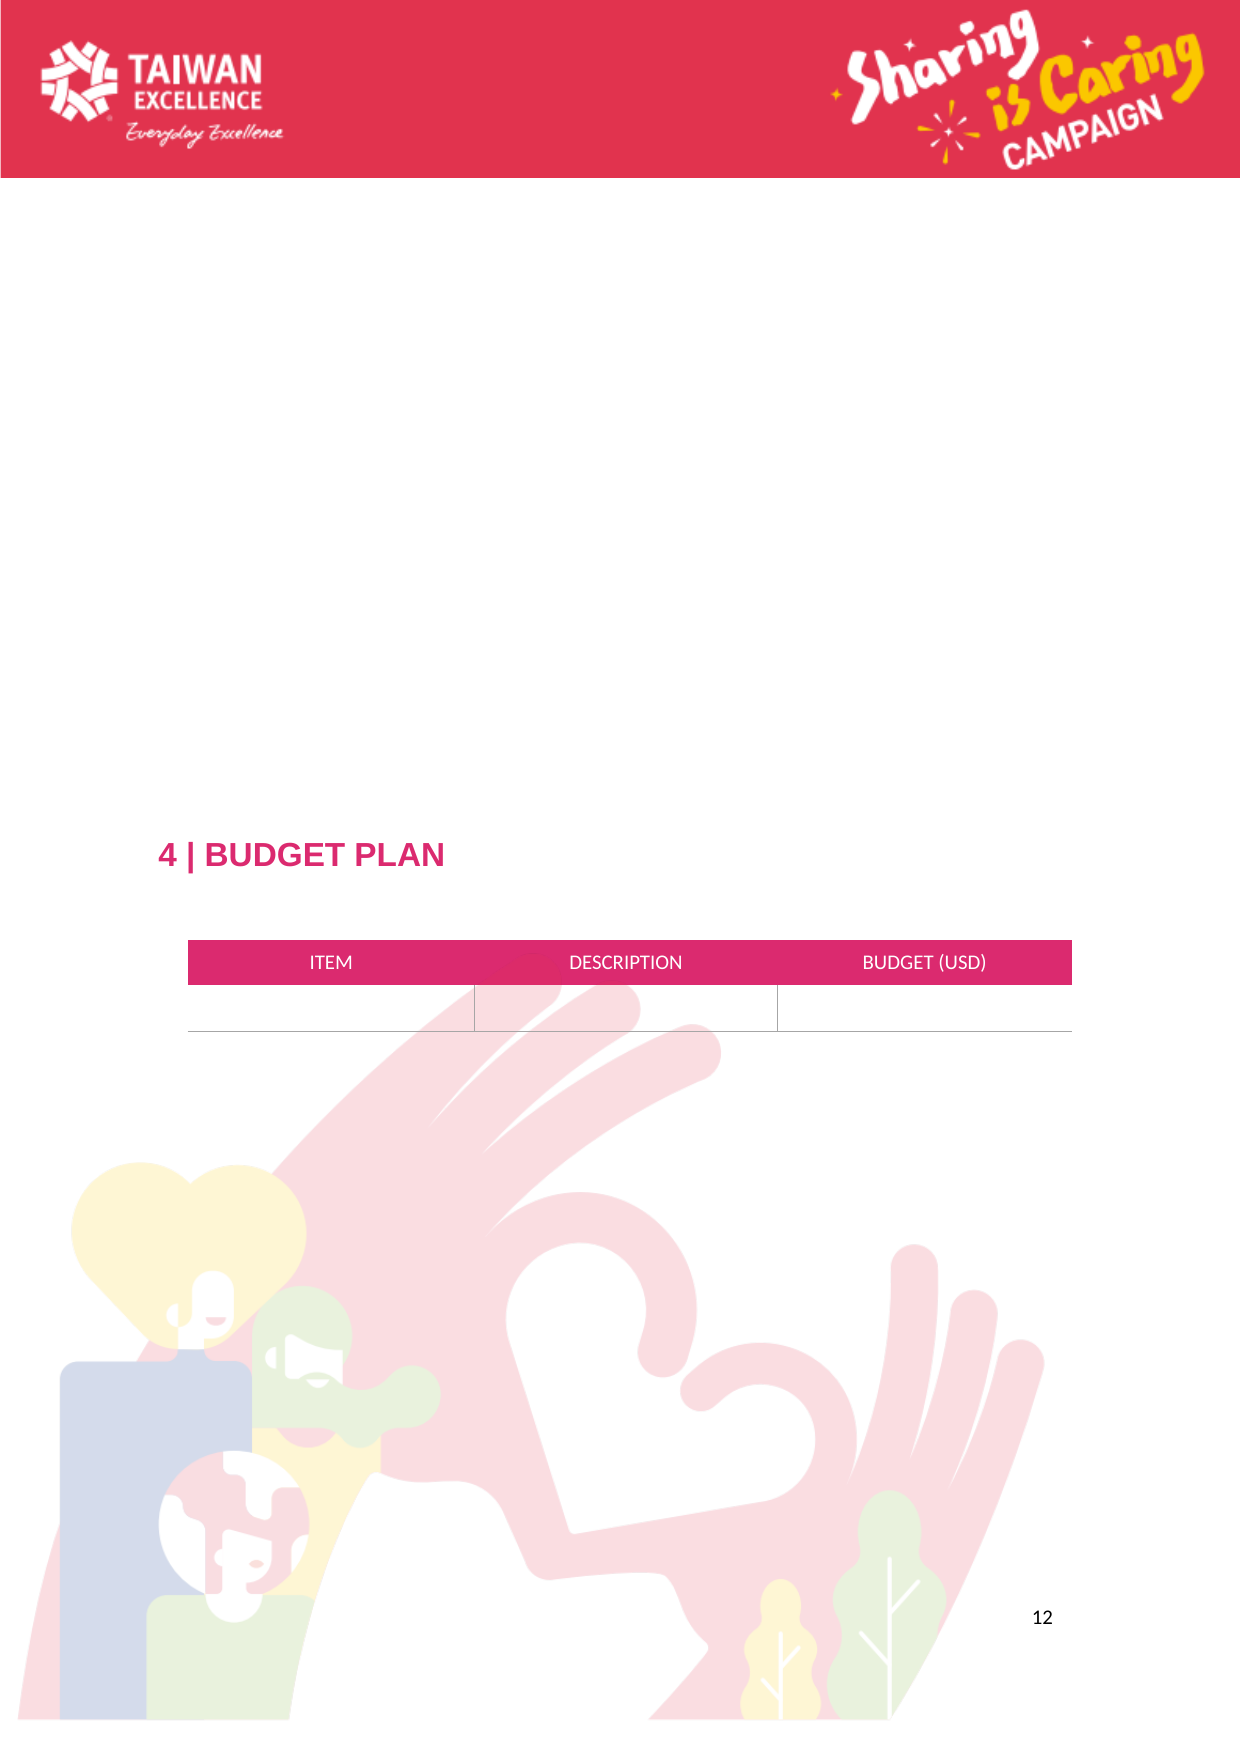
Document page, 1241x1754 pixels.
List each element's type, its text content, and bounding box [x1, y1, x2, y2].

text 4 | BUDGET PLAN [158, 835, 1103, 873]
table_header BUDGET (USD) [777, 940, 1072, 985]
table_header DESCRIPTION [475, 940, 777, 985]
table_cell [629, 985, 777, 1031]
table_header ITEM [188, 940, 475, 985]
table_cell [520, 985, 594, 1031]
table_cell [188, 985, 474, 1031]
table_cell [778, 985, 1072, 1031]
